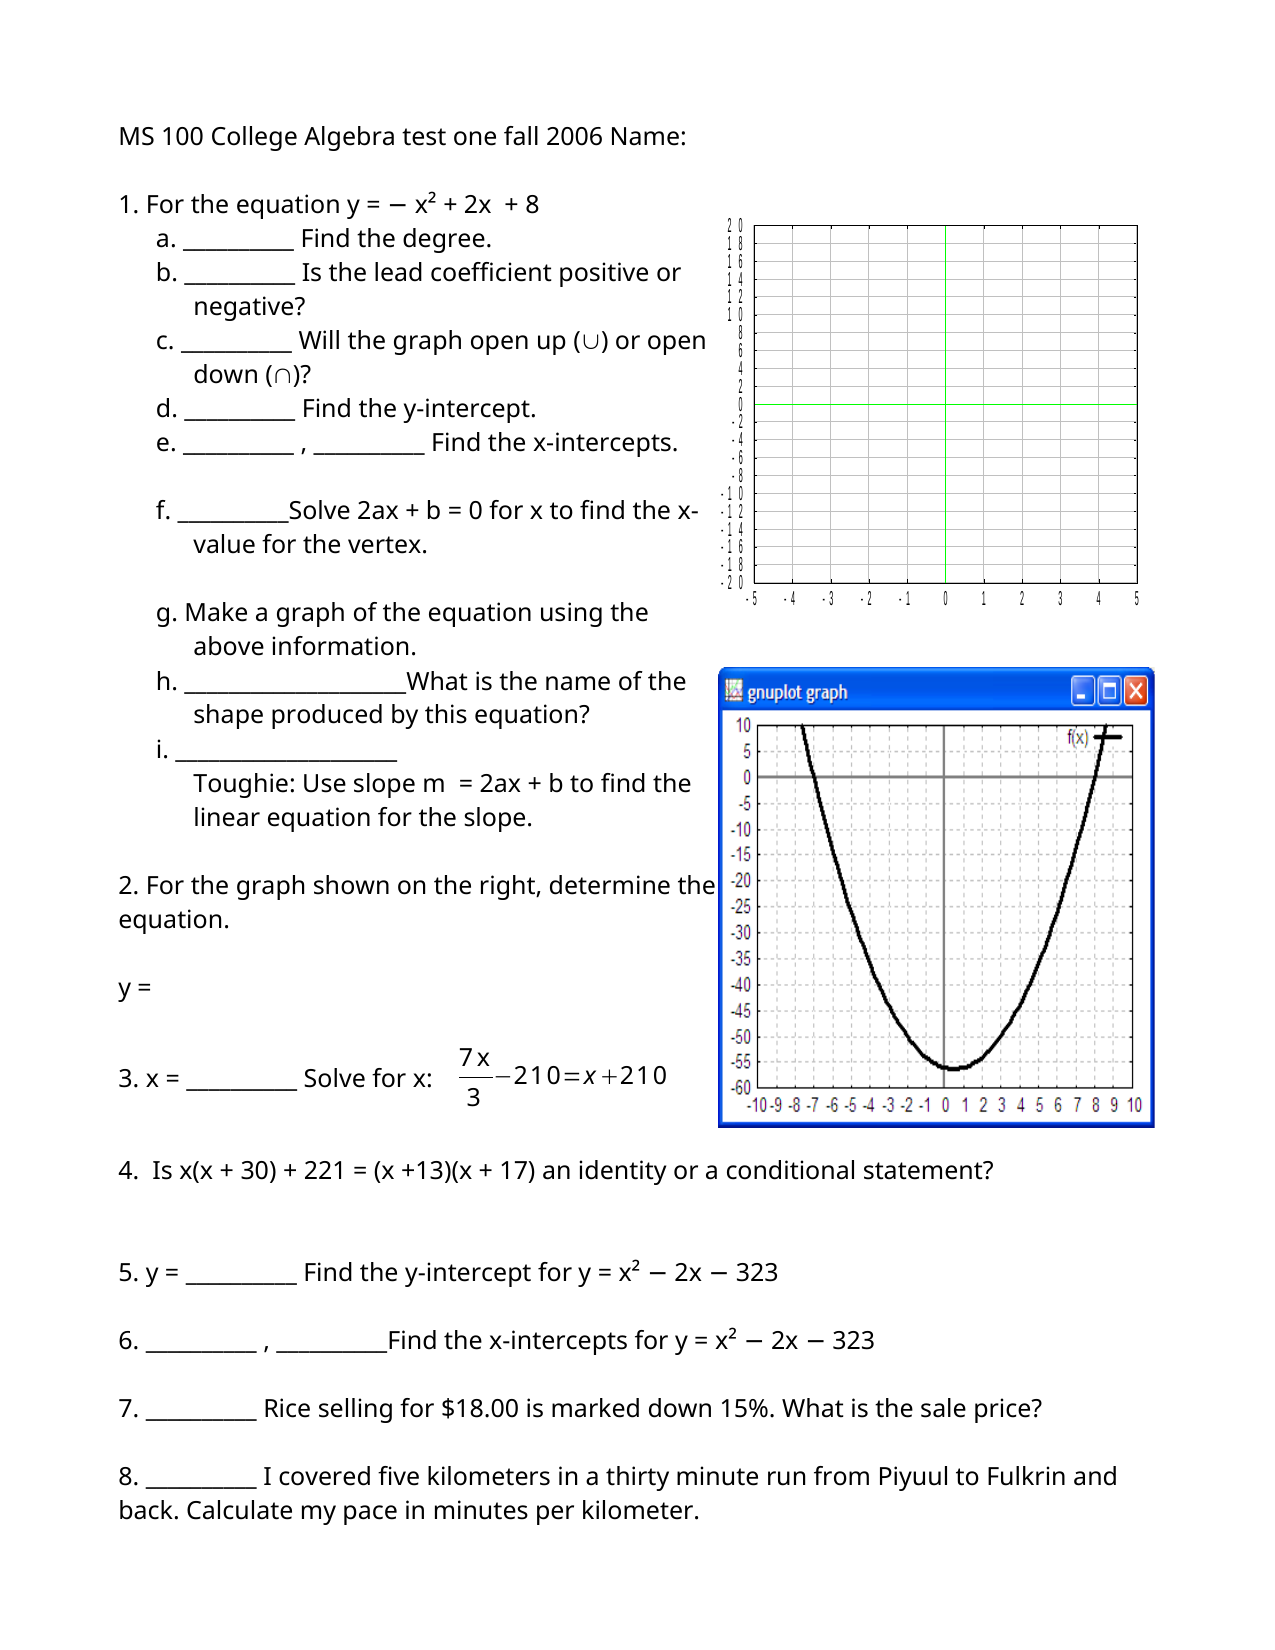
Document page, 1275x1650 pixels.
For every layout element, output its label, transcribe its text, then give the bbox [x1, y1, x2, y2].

text 7. __________ Rice selling for $18.00 is marked down 15%. What is the sale price? [118, 1391, 1157, 1425]
text g. Make a graph of the equation using the above information. [156, 595, 1157, 663]
text 8. __________ I covered five kilometers in a thirty minute run from Piyuul to Fulkrin and back. Calculate my pace in minutes per kilometer. [118, 1459, 1157, 1527]
text 3. x = __________ Solve for x: [118, 1038, 718, 1118]
text f. __________Solve 2ax + b = 0 for x to find the x-value for the vertex. [156, 493, 753, 561]
text e. __________ , __________ Find the x-intercepts. [156, 425, 753, 459]
text h. ____________________What is the name of the shape produced by this equation? [156, 663, 1157, 731]
picture [718, 667, 1155, 1128]
text 1. For the equation y = − x² + 2x + 8 [118, 186, 1157, 220]
text 2. For the graph shown on the right, determine the equation. [118, 867, 718, 936]
text MS 100 College Algebra test one fall 2006 Name: [118, 118, 1157, 152]
text y = [118, 970, 718, 1004]
text 4. Is x(x + 30) + 221 = (x +13)(x + 17) an identity or a conditional statement? [118, 1152, 1157, 1186]
text [1138, 322, 1157, 391]
text 6. __________ , __________Find the x-intercepts for y = x² − 2x − 323 [118, 1323, 1157, 1357]
text [1138, 254, 1157, 322]
text a. __________ Find the degree. [156, 220, 1157, 254]
text c. __________ Will the graph open up () or open down ()? [156, 322, 753, 391]
text 5. y = __________ Find the y-intercept for y = x² − 2x − 323 [118, 1254, 1157, 1289]
text i. ____________________ Toughie: Use slope m = 2ax + b to find the linear equation for the slope. [156, 731, 718, 833]
text d. __________ Find the y-intercept. [156, 391, 753, 425]
text b. __________ Is the lead coefficient positive or negative? [156, 254, 753, 322]
